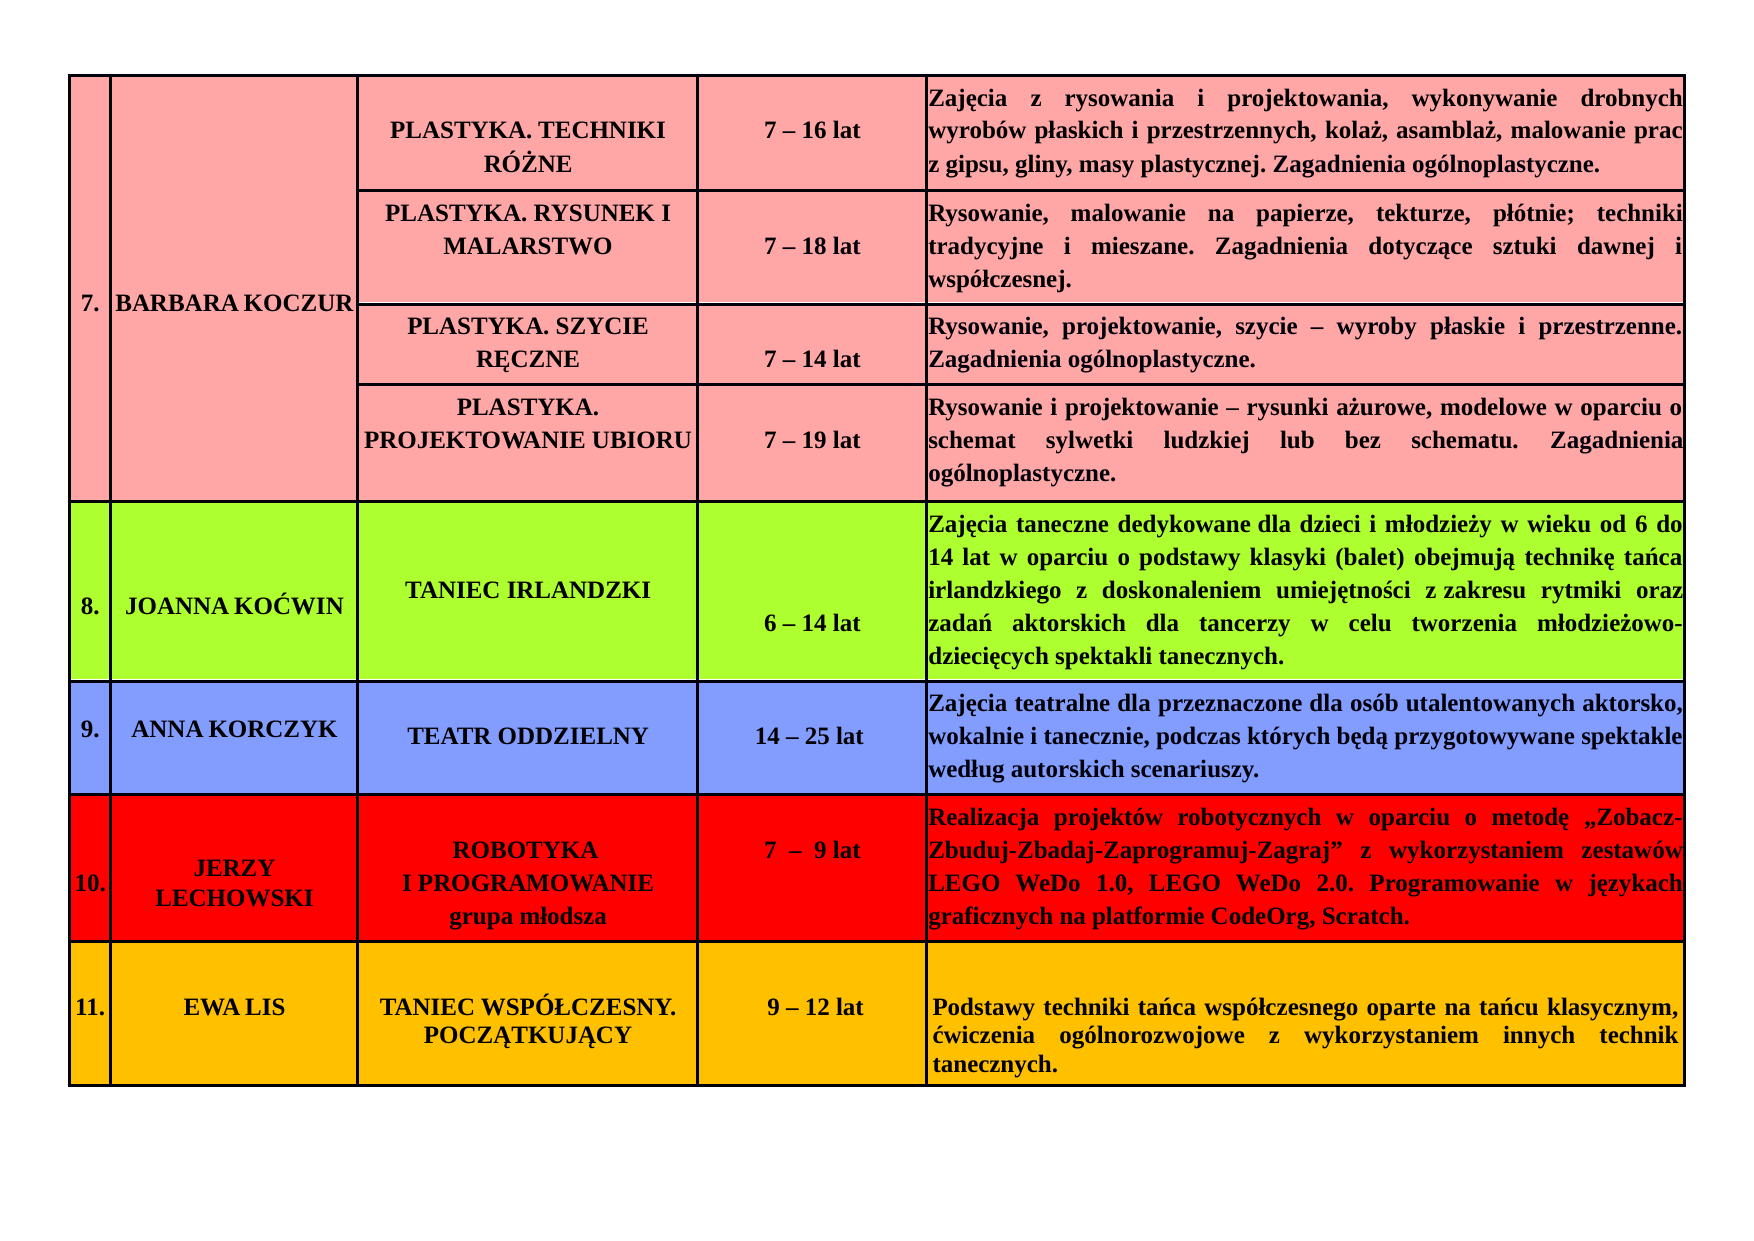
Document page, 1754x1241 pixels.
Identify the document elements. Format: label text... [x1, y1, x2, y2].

table_cell 14 – 25 lat [699, 683, 925, 793]
table_cell Taniec współczesny. początkujący [359, 943, 696, 1084]
table_cell PLASTYKA. SZYCIE RĘCZNE [359, 306, 696, 383]
table_cell 7. [71, 77, 109, 500]
table_cell BARBARA KOCZUR [112, 77, 356, 500]
table_cell 8. [71, 503, 109, 679]
table_cell 10. [71, 796, 109, 940]
table_cell 9 – 12 lat [699, 943, 925, 1084]
table_cell Rysowanie, malowanie na papierze, tekturze, płótnie; techniki tradycyjne i mieszane. Zagadnienia dotyczące sztuki dawnej i współczesnej. [928, 192, 1683, 302]
table_cell Podstawy techniki tańca współczesnego oparte na tańcu klasycznym, ćwiczenia ogólnorozwojowe z wykorzystaniem innych technik tanecznych. [928, 943, 1683, 1084]
table_cell Rysowanie i projektowanie – rysunki ażurowe, modelowe w oparciu o schemat sylwetki ludzkiej lub bez schematu. Zagadnienia ogólnoplastyczne. [928, 386, 1683, 500]
table_cell 6 – 14 lat [699, 503, 925, 679]
table_cell JOANNA KOĆWIN [112, 503, 356, 679]
table_cell 9. [71, 683, 109, 793]
table_cell Zajęcia z rysowania i projektowania, wykonywanie drobnych wyrobów płaskich i przestrzennych, kolaż, asamblaż, malowanie prac z gipsu, gliny, masy plastycznej. Zagadnienia ogólnoplastyczne. [928, 77, 1683, 189]
table_cell 7 – 18 lat [699, 192, 925, 302]
table_cell JERZY LECHOWSKI [112, 796, 356, 940]
table_cell 7 – 19 lat [699, 386, 925, 500]
table_cell 7 – 14 lat [699, 306, 925, 383]
table_cell ANNA KORCZYK [112, 683, 356, 793]
table_cell PLASTYKA. TECHNIKI RÓŻNE [359, 77, 696, 189]
table_cell Realizacja projektów robotycznych w oparciu o metodę „Zobacz-Zbuduj-Zbadaj-Zaprogramuj-Zagraj” z wykorzystaniem zestawów LEGO WeDo 1.0, LEGO WeDo 2.0. Programowanie w językach graficznych na platformie CodeOrg, Scratch. [928, 796, 1683, 940]
table_cell 7 – 16 lat [699, 77, 925, 189]
table_cell PLASTYKA. RYSUNEK I MALARSTWO [359, 192, 696, 302]
table_cell 7 – 9 lat [699, 796, 925, 940]
table_cell PLASTYKA. PROJEKTOWANIE UBIORU [359, 386, 696, 500]
table_cell 11. [71, 943, 109, 1084]
table_cell TEATR ODDZIELNY [359, 683, 696, 793]
table_cell Rysowanie, projektowanie, szycie – wyroby płaskie i przestrzenne. Zagadnienia ogólnoplastyczne. [928, 306, 1683, 383]
table_cell TANIEC IRLANDZKI [359, 503, 696, 679]
table_cell ROBOTYKA I PROGRAMOWANIE grupa młodsza [359, 796, 696, 940]
table_cell Zajęcia taneczne dedykowane dla dzieci i młodzieży w wieku od 6 do 14 lat w oparciu o podstawy klasyki (balet) obejmują technikę tańca irlandzkiego z doskonaleniem umiejętności z zakresu rytmiki oraz zadań aktorskich dla tancerzy w celu tworzenia młodzieżowo-dziecięcych spektakli tanecznych. [928, 503, 1683, 679]
table_cell Zajęcia teatralne dla przeznaczone dla osób utalentowanych aktorsko, wokalnie i tanecznie, podczas których będą przygotowywane spektakle według autorskich scenariuszy. [928, 683, 1683, 793]
table_cell EWA LIS [112, 943, 356, 1084]
